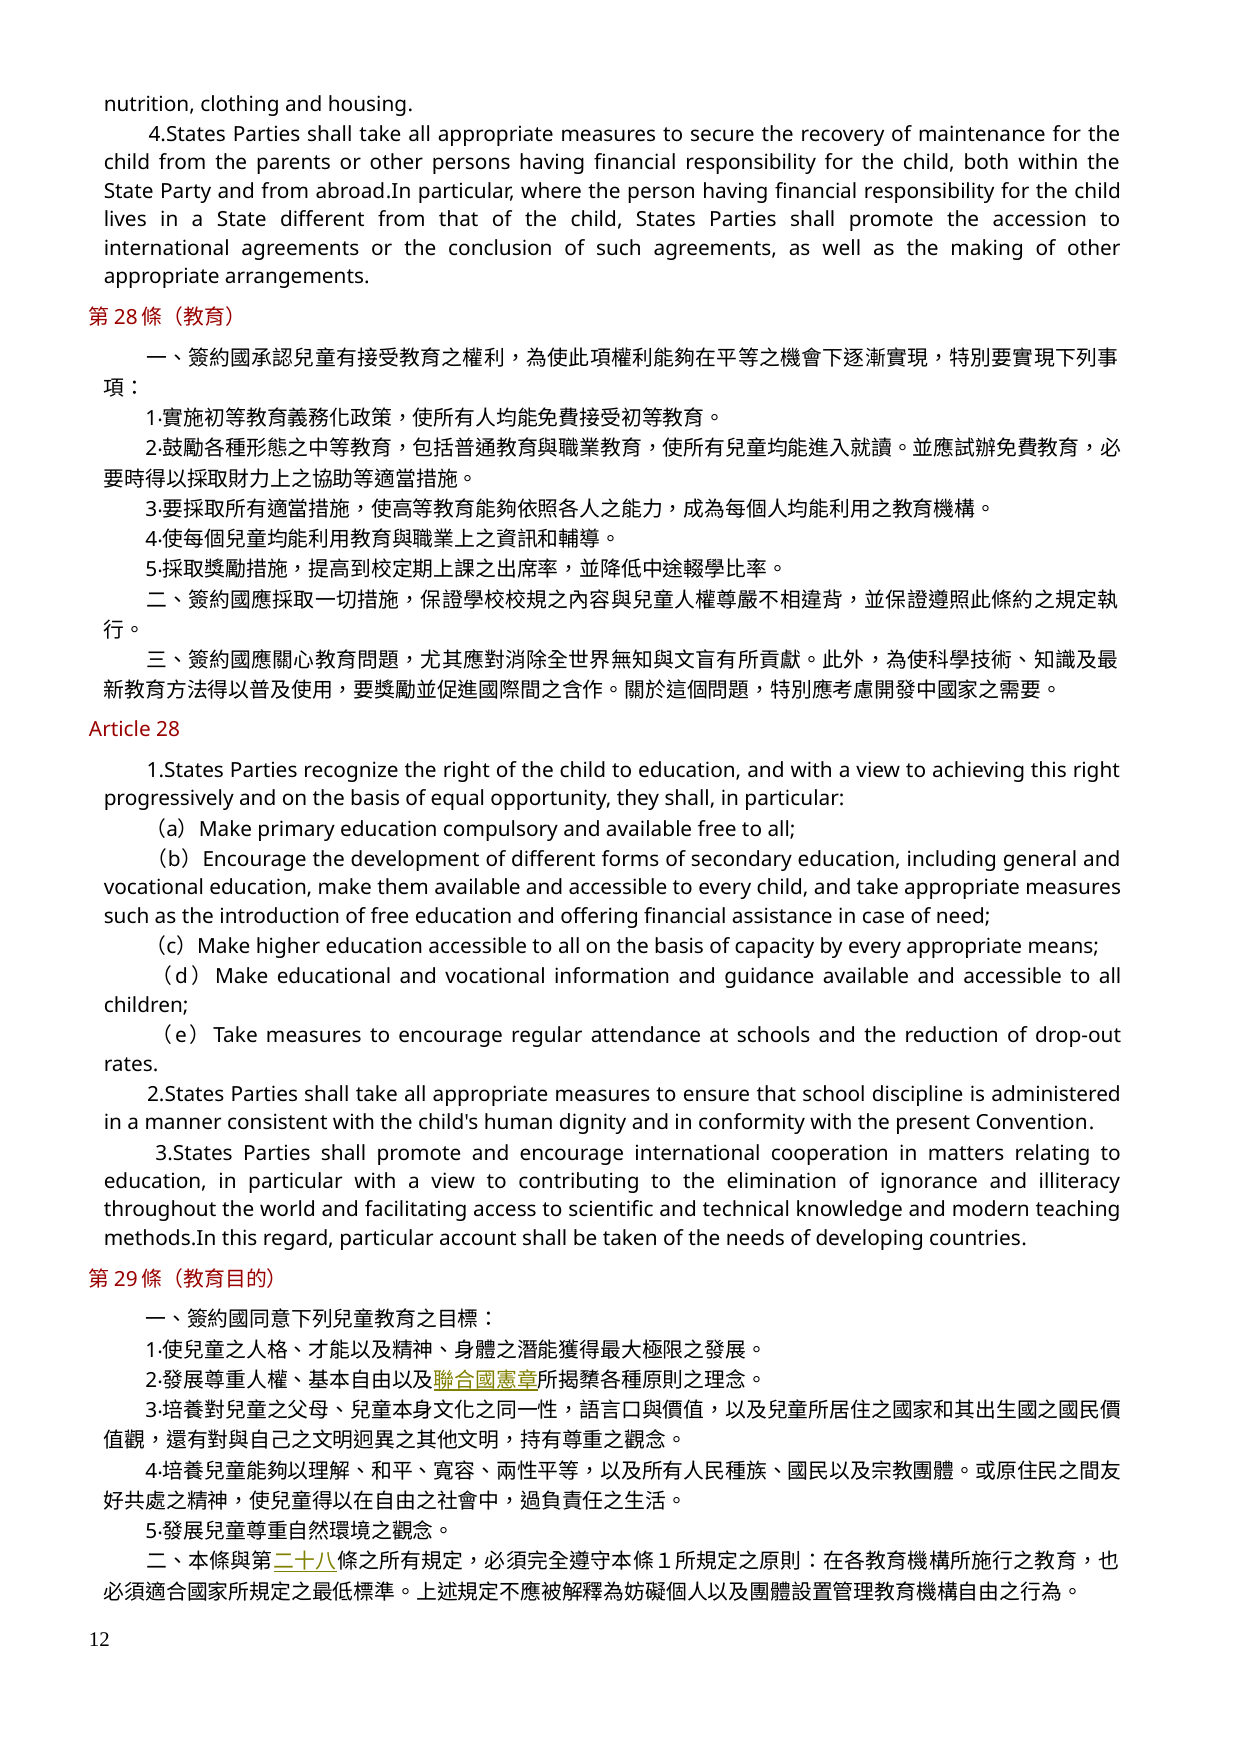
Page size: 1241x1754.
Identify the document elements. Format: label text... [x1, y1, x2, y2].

subtitle 第29條（教育目的） [89, 1262, 1122, 1292]
text 一、簽約國同意下列兒童教育之目標： [103, 1303, 1122, 1333]
text 二、本條與第二十八條之所有規定，必須完全遵守本條１所規定之原則：在各教育機構所施行之教育，也必須適合國家所規定之最低標準。上述規定不應被解釋為妨礙個人以及團體設置管理教育機構自由之行為。 [103, 1545, 1122, 1605]
text 2‧鼓勵各種形態之中等教育，包括普通教育與職業教育，使所有兒童均能進入就讀。並應試辦免費教育，必要時得以採取財力上之協助等適當措施。 [103, 431, 1122, 492]
text nutrition, clothing and housing. [103, 89, 1122, 117]
text （a）Make primary education compulsory and available free to all; [103, 812, 1122, 842]
text （d）Make educational and vocational information and guidance available and accessible to all children; [103, 959, 1122, 1018]
subtitle Article 28 [89, 714, 1122, 743]
text 5‧採取獎勵措施，提高到校定期上課之出席率，並降低中途輟學比率。 [103, 553, 1122, 583]
text 3‧要採取所有適當措施，使高等教育能夠依照各人之能力，成為每個人均能利用之教育機構。 [103, 492, 1122, 522]
text 2.States Parties shall take all appropriate measures to ensure that school discipline is administered in a manner consistent with the child's human dignity and in conformity with the present Convention. [103, 1077, 1122, 1136]
text 1‧使兒童之人格、才能以及精神、身體之潛能獲得最大極限之發展。 [103, 1333, 1122, 1363]
text 1.States Parties recognize the right of the child to education, and with a view to achieving this right progressively and on the basis of equal opportunity, they shall, in particular: [103, 753, 1122, 812]
text 三、簽約國應關心教育問題，尤其應對消除全世界無知與文盲有所貢獻。此外，為使科學技術、知識及最新教育方法得以普及使用，要獎勵並促進國際間之含作。關於這個問題，特別應考慮開發中國家之需要。 [103, 643, 1122, 704]
text 5‧發展兒童尊重自然環境之觀念。 [103, 1514, 1122, 1545]
subtitle 第28條（教育） [89, 300, 1122, 330]
text 4‧培養兒童能夠以理解、和平、寬容、兩性平等，以及所有人民種族、國民以及宗教團體。或原住民之間友好共處之精神，使兒童得以在自由之社會中，過負責任之生活。 [103, 1454, 1122, 1514]
text 二、簽約國應採取一切措施，保證學校校規之內容與兒童人權尊嚴不相違背，並保證遵照此條約之規定執行。 [103, 583, 1122, 643]
text 3.States Parties shall promote and encourage international cooperation in matters relating to education, in particular with a view to contributing to the elimination of ignorance and illiteracy throughout the world and facilitating access to scientific and technical knowledge and modern teaching methods.In this regard, particular account shall be taken of the needs of developing countries. [103, 1136, 1122, 1251]
text （c）Make higher education accessible to all on the basis of capacity by every appropriate means; [103, 929, 1122, 959]
text 4.States Parties shall take all appropriate measures to secure the recovery of maintenance for the child from the parents or other persons having financial responsibility for the child, both within the State Party and from abroad.In particular, where the person having financial responsibility for the child lives in a State different from that of the child, States Parties shall promote the accession to international agreements or the conclusion of such agreements, as well as the making of other appropriate arrangements. [103, 117, 1122, 289]
text 一、簽約國承認兒童有接受教育之權利，為使此項權利能夠在平等之機會下逐漸實現，特別要實現下列事項： [103, 341, 1122, 401]
text 1‧實施初等教育義務化政策，使所有人均能免費接受初等教育。 [103, 401, 1122, 431]
text 4‧使每個兒童均能利用教育與職業上之資訊和輔導。 [103, 522, 1122, 553]
text 3‧培養對兒童之父母、兒童本身文化之同一性，語言口與價值，以及兒童所居住之國家和其出生國之國民價值觀，還有對與自己之文明迥異之其他文明，持有尊重之觀念。 [103, 1393, 1122, 1454]
text （b）Encourage the development of different forms of secondary education, including general and vocational education, make them available and accessible to every child, and take appropriate measures such as the introduction of free education and offering financial assistance in case of need; [103, 842, 1122, 929]
text （e）Take measures to encourage regular attendance at schools and the reduction of drop-out rates. [103, 1018, 1122, 1077]
text 2‧發展尊重人權、基本自由以及聯合國憲章所揭櫫各種原則之理念。 [103, 1363, 1122, 1393]
